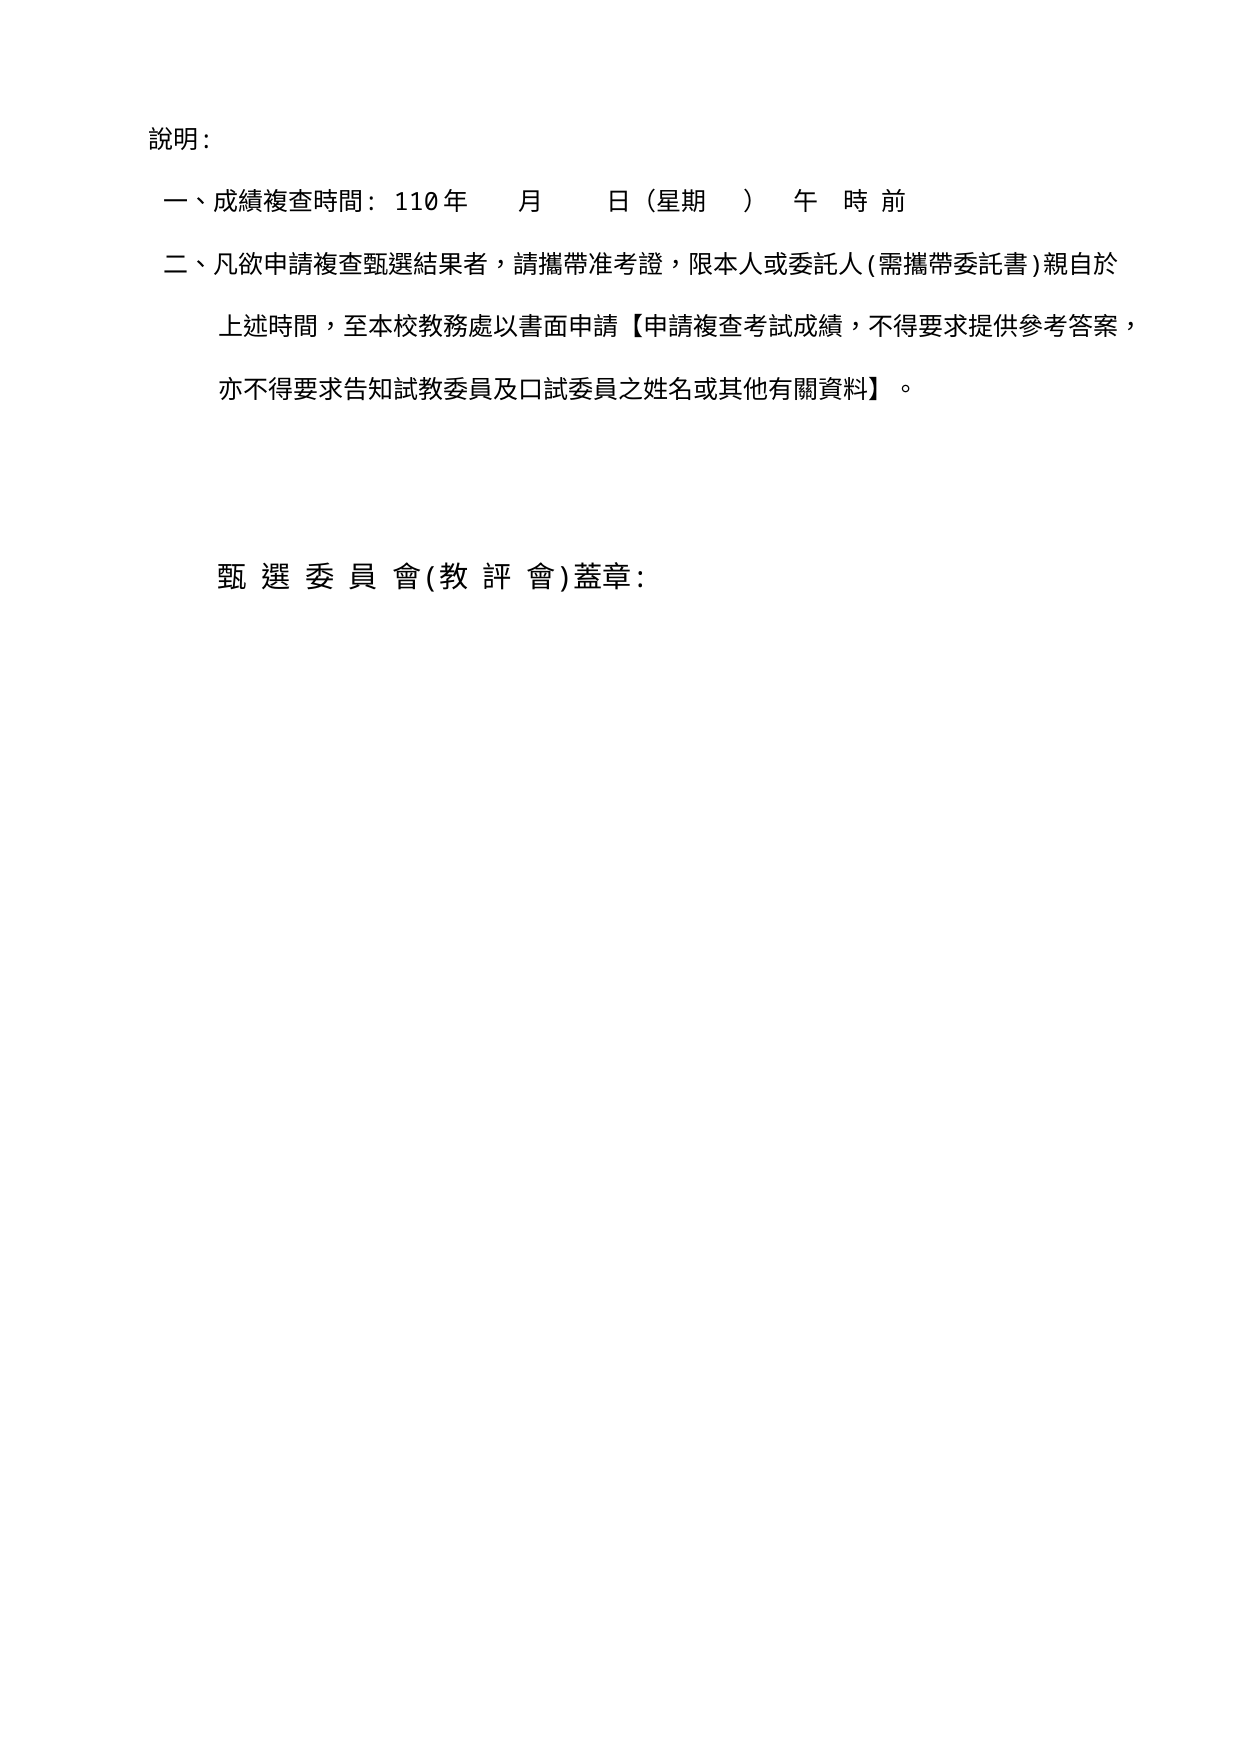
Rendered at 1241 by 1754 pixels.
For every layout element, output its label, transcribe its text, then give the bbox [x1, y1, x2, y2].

text 一、成績複查時間: 110年 月 日（星期 ） 午 時 前 [89, 158, 1152, 221]
text 二、凡欲申請複查甄選結果者，請攜帶准考證，限本人或委託人(需攜帶委託書)親自於 [89, 221, 1152, 283]
text 亦不得要求告知試教委員及口試委員之姓名或其他有關資料】。 [89, 346, 1152, 408]
text 上述時間，至本校教務處以書面申請【申請複查考試成績，不得要求提供參考答案， [89, 283, 1152, 346]
text 甄 選 委 員 會(教 評 會)蓋章: [100, 533, 1152, 596]
text 說明: [89, 96, 1152, 158]
